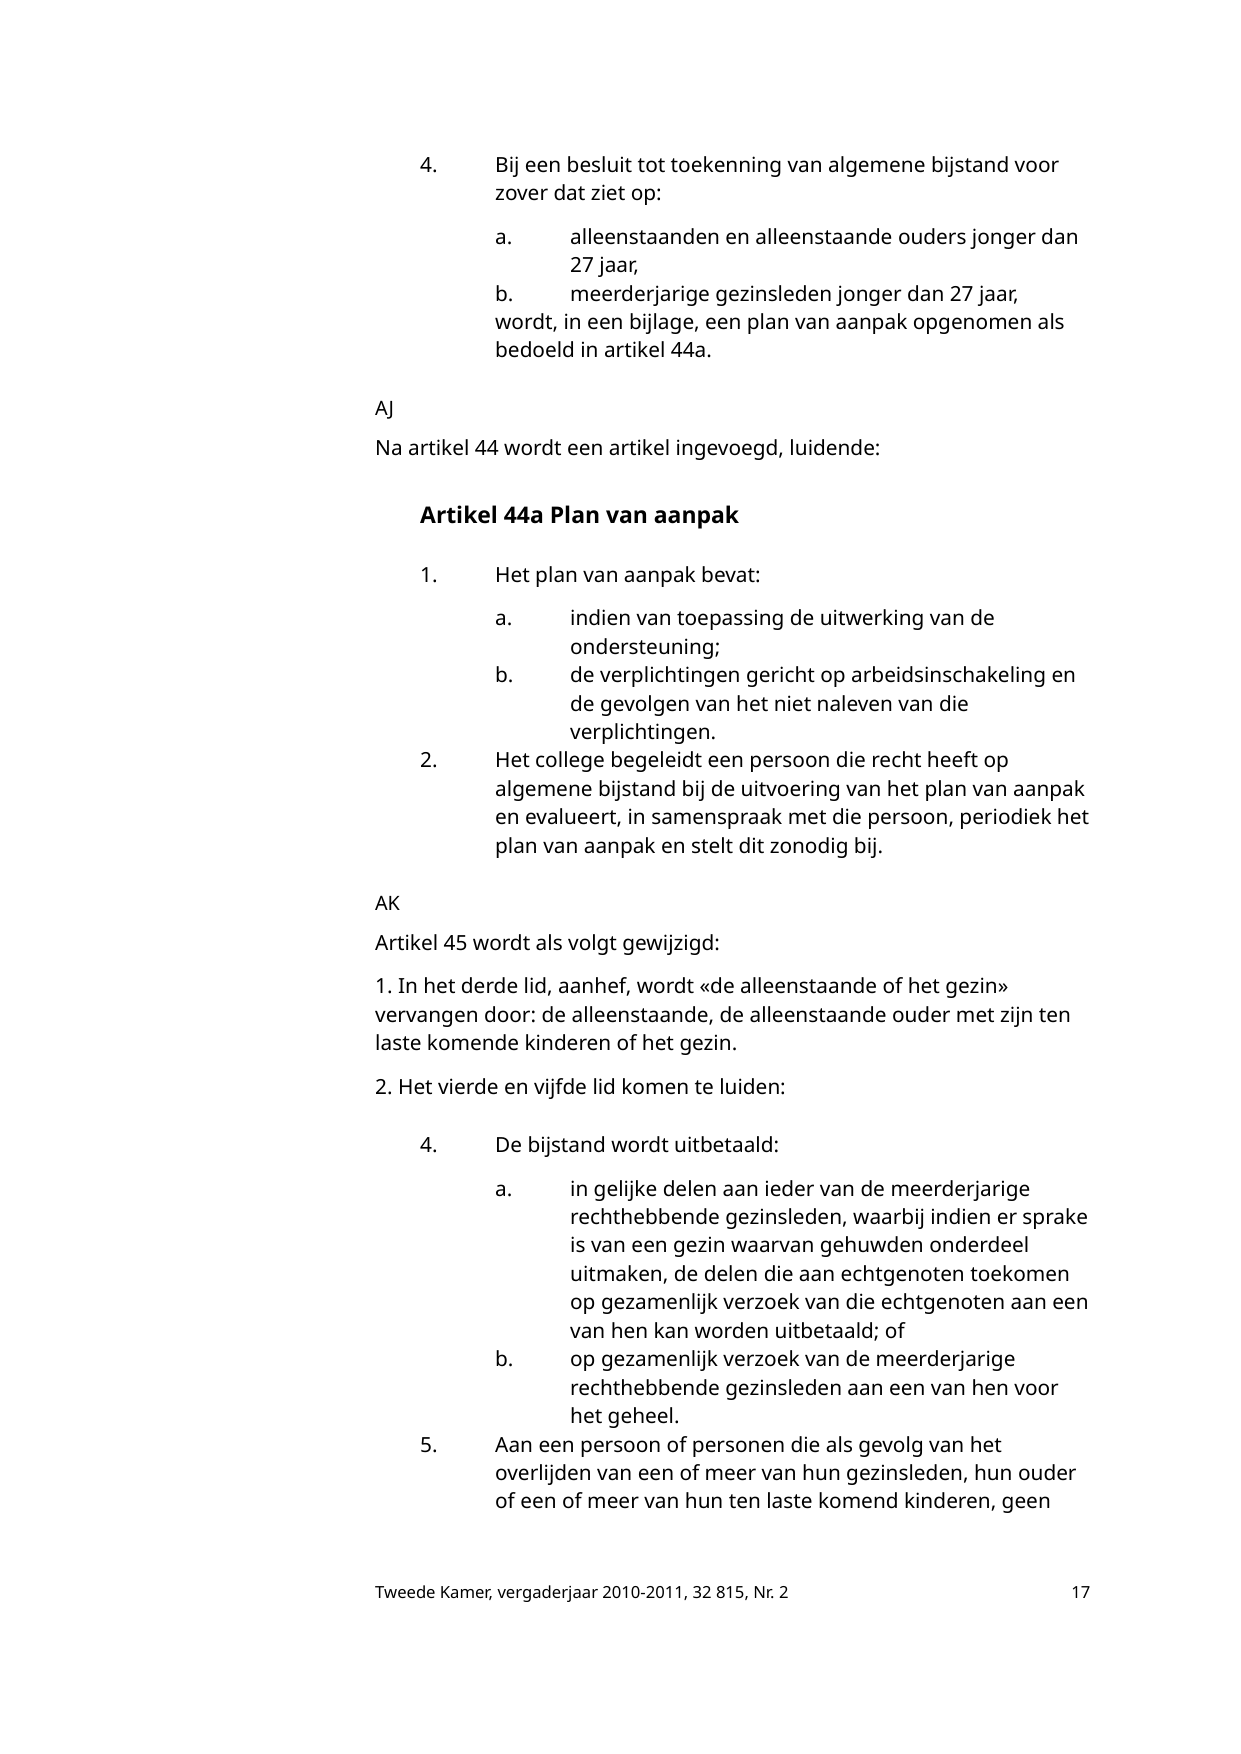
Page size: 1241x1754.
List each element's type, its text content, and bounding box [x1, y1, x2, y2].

text Na artikel 44 wordt een artikel ingevoegd, luidende: [375, 433, 1090, 461]
list Het college begeleidt een persoon die recht heeft op algemene bijstand bij de uitvoering van het plan van aanpak en evalueert, in samenspraak met die persoon, periodiek het plan van aanpak en stelt dit zonodig bij. [420, 746, 1090, 859]
text AK [375, 889, 1090, 916]
list alleenstaanden en alleenstaande ouders jonger dan 27 jaar, [495, 222, 1090, 279]
text 1. In het derde lid, aanhef, wordt «de alleenstaande of het gezin» vervangen door: de alleenstaande, de alleenstaande ouder met zijn ten laste komende kinderen of het gezin. [375, 972, 1090, 1057]
list Het plan van aanpak bevat: [420, 560, 1090, 588]
text AJ [375, 394, 1090, 421]
list Bij een besluit tot toekenning van algemene bijstand voor zover dat ziet op: [420, 150, 1090, 207]
list De bijstand wordt uitbetaald: [420, 1130, 1090, 1159]
text Artikel 45 wordt als volgt gewijzigd: [375, 928, 1090, 957]
list indien van toepassing de uitwerking van de ondersteuning; [495, 603, 1090, 660]
list meerderjarige gezinsleden jonger dan 27 jaar, [495, 279, 1090, 307]
text 2. Het vierde en vijfde lid komen te luiden: [375, 1072, 1090, 1100]
list in gelijke delen aan ieder van de meerderjarige rechthebbende gezinsleden, waarbij indien er sprake is van een gezin waarvan gehuwden onderdeel uitmaken, de delen die aan echtgenoten toekomen op gezamenlijk verzoek van die echtgenoten aan een van hen kan worden uitbetaald; of [495, 1174, 1090, 1344]
list op gezamenlijk verzoek van de meerderjarige rechthebbende gezinsleden aan een van hen voor het geheel. [495, 1344, 1090, 1430]
subtitle Artikel 44a Plan van aanpak [420, 499, 1090, 530]
list de verplichtingen gericht op arbeidsinschakeling en de gevolgen van het niet naleven van die verplichtingen. [495, 660, 1090, 746]
list wordt, in een bijlage, een plan van aanpak opgenomen als bedoeld in artikel 44a. [420, 307, 1090, 364]
list Aan een persoon of personen die als gevolg van het overlijden van een of meer van hun gezinsleden, hun ouder of een of meer van hun ten laste komend kinderen, geen [420, 1430, 1090, 1515]
